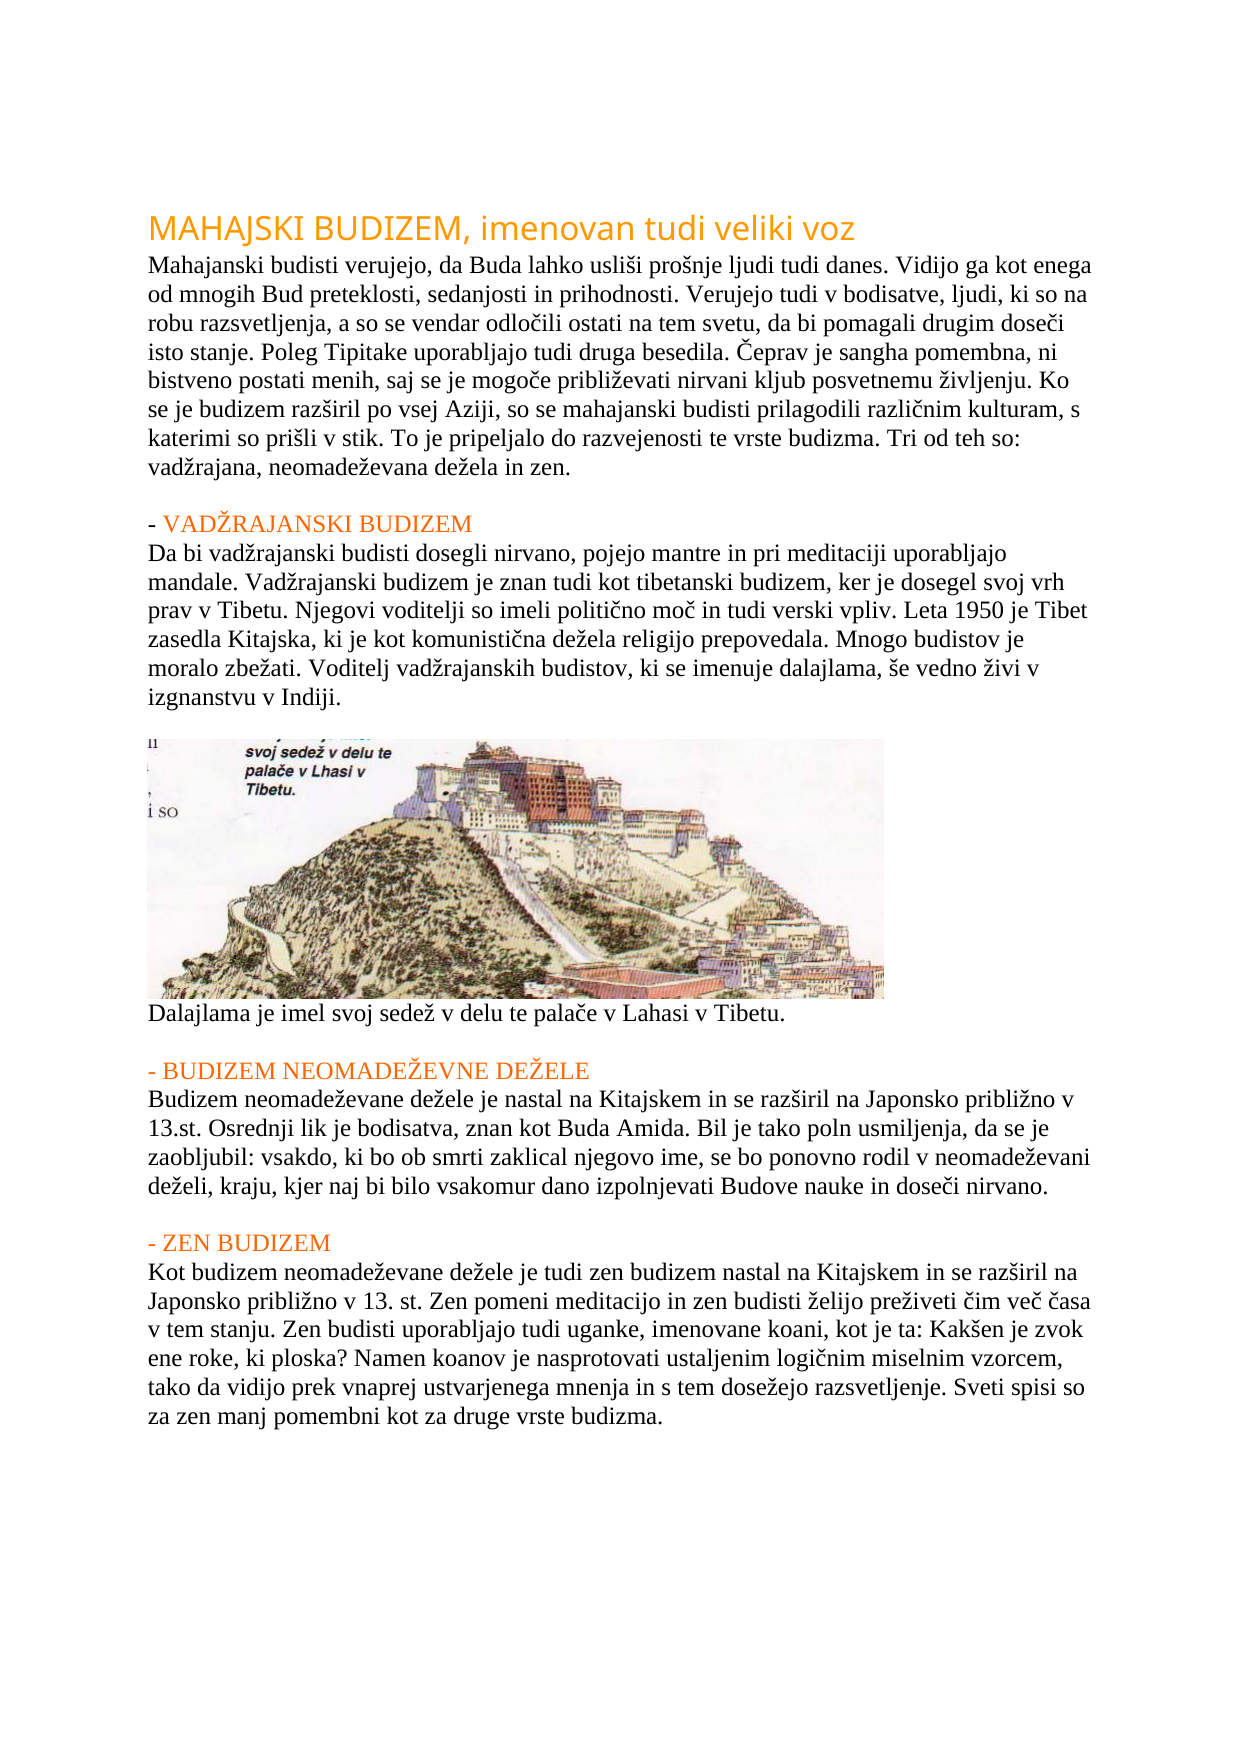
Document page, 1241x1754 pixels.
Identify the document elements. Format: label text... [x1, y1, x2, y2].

text - ZEN BUDIZEM [148, 1228, 1060, 1257]
text Da bi vadžrajanski budisti dosegli nirvano, pojejo mantre in pri meditaciji uporabljajo mandale. Vadžrajanski budizem je znan tudi kot tibetanski budizem, ker je dosegel svoj vrh prav v Tibetu. Njegovi voditelji so imeli politično moč in tudi verski vpliv. Leta 1950 je Tibet zasedla Kitajska, ki je kot komunistična dežela religijo prepovedala. Mnogo budistov je moralo zbežati. Voditelj vadžrajanskih budistov, ki se imenuje dalajlama, še vedno živi v izgnanstvu v Indiji. [148, 538, 1093, 711]
text Mahajanski budisti verujejo, da Buda lahko usliši prošnje ljudi tudi danes. Vidijo ga kot enega od mnogih Bud preteklosti, sedanjosti in prihodnosti. Verujejo tudi v bodisatve, ljudi, ki so na robu razsvetljenja, a so se vendar odločili ostati na tem svetu, da bi pomagali drugim doseči isto stanje. Poleg Tipitake uporabljajo tudi druga besedila. Čeprav je sangha pomembna, ni bistveno postati menih, saj se je mogoče približevati nirvani kljub posvetnemu življenju. Ko se je budizem razširil po vsej Aziji, so se mahajanski budisti prilagodili različnim kulturam, s katerimi so prišli v stik. To je pripeljalo do razvejenosti te vrste budizma. Tri od teh so: vadžrajana, neomadeževana dežela in zen. [148, 251, 1093, 481]
text - VADŽRAJANSKI BUDIZEM [148, 509, 1060, 538]
text Kot budizem neomadeževane dežele je tudi zen budizem nastal na Kitajskem in se razširil na Japonsko približno v 13. st. Zen pomeni meditacijo in zen budisti želijo preživeti čim več časa v tem stanju. Zen budisti uporabljajo tudi uganke, imenovane koani, kot je ta: Kakšen je zvok ene roke, ki ploska? Namen koanov je nasprotovati ustaljenim logičnim miselnim vzorcem, tako da vidijo prek vnaprej ustvarjenega mnenja in s tem dosežejo razsvetljenje. Sveti spisi so za zen manj pomembni kot za druge vrste budizma. [148, 1257, 1093, 1429]
picture [147, 739, 884, 999]
text Budizem neomadeževane dežele je nastal na Kitajskem in se razširil na Japonsko približno v 13.st. Osrednji lik je bodisatva, znan kot Buda Amida. Bil je tako poln usmiljenja, da se je zaobljubil: vsakdo, ki bo ob smrti zaklical njegovo ime, se bo ponovno rodil v neomadeževani deželi, kraju, kjer naj bi bilo vsakomur dano izpolnjevati Budove nauke in doseči nirvano. [148, 1084, 1093, 1199]
text Dalajlama je imel svoj sedež v delu te palače v Lahasi v Tibetu. [148, 998, 1093, 1027]
text MAHAJSKI BUDIZEM, imenovan tudi veliki voz [148, 205, 1060, 251]
text - BUDIZEM NEOMADEŽEVNE DEŽELE [148, 1056, 1093, 1084]
